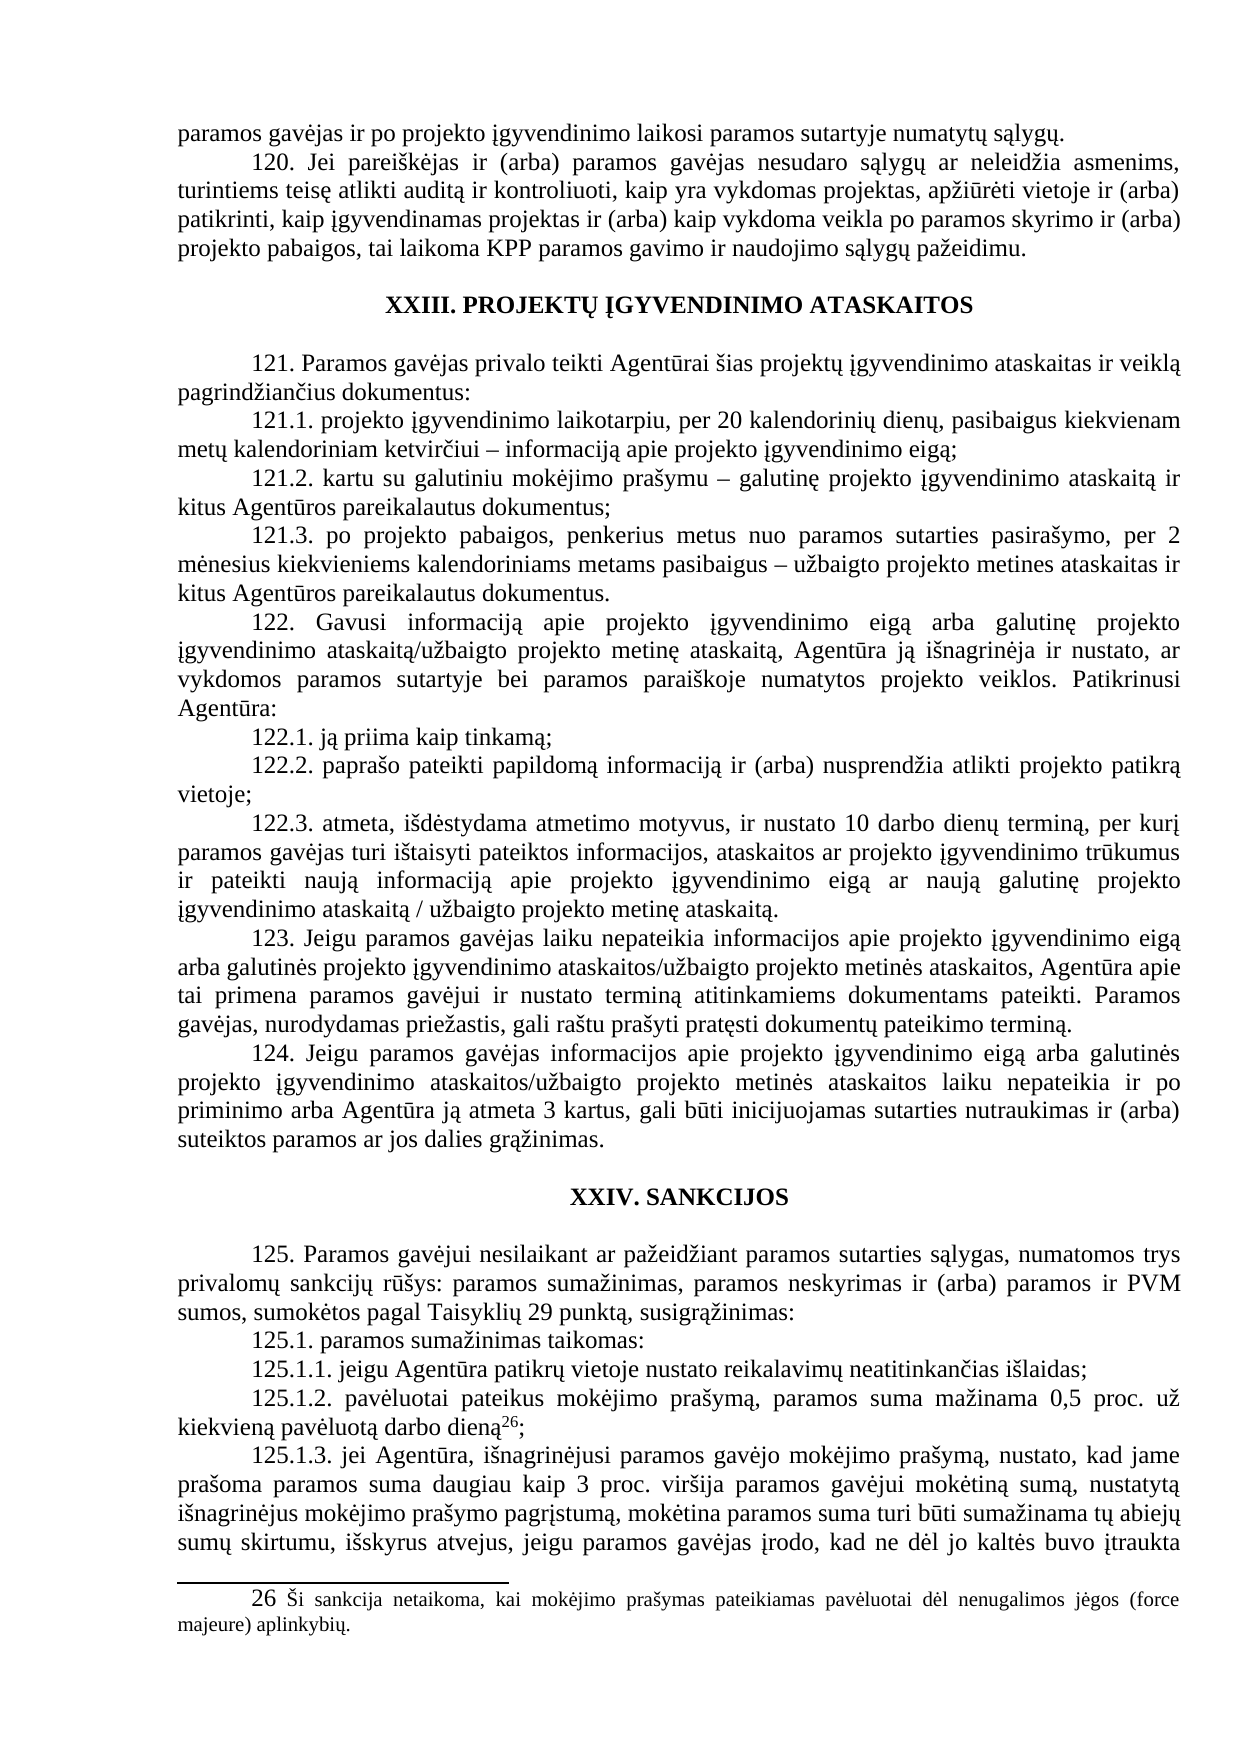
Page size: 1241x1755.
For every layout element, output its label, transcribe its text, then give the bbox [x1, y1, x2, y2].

text 121.2. kartu su galutiniu mokėjimo prašymu – galutinę projekto įgyvendinimo ataskaitą ir kitus Agentūros pareikalautus dokumentus; [177, 463, 1181, 521]
text XXIV. SANKCIJOS [177, 1182, 1181, 1211]
text 125.1.2. pavėluotai pateikus mokėjimo prašymą, paramos suma mažinama 0,5 proc. už kiekvieną pavėluotą darbo dieną; [177, 1383, 1181, 1441]
text XXIII. PROJEKTŲ ĮGYVENDINIMO ATASKAITOS [177, 291, 1181, 319]
text 122.2. paprašo pateikti papildomą informaciją ir (arba) nusprendžia atlikti projekto patikrą vietoje; [177, 751, 1181, 808]
text 125. Paramos gavėjui nesilaikant ar pažeidžiant paramos sutarties sąlygas, numatomos trys privalomų sankcijų rūšys: paramos sumažinimas, paramos neskyrimas ir (arba) paramos ir PVM sumos, sumokėtos pagal Taisyklių 29 punktą, susigrąžinimas: [177, 1239, 1181, 1326]
text 121. Paramos gavėjas privalo teikti Agentūrai šias projektų įgyvendinimo ataskaitas ir veiklą pagrindžiančius dokumentus: [177, 348, 1181, 406]
text 125.1.1. jeigu Agentūra patikrų vietoje nustato reikalavimų neatitinkančias išlaidas; [177, 1354, 1181, 1383]
text 120. Jei pareiškėjas ir (arba) paramos gavėjas nesudaro sąlygų ar neleidžia asmenims, turintiems teisę atlikti auditą ir kontroliuoti, kaip yra vykdomas projektas, apžiūrėti vietoje ir (arba) patikrinti, kaip įgyvendinamas projektas ir (arba) kaip vykdoma veikla po paramos skyrimo ir (arba) projekto pabaigos, tai laikoma KPP paramos gavimo ir naudojimo sąlygų pažeidimu. [177, 147, 1181, 262]
text 121.1. projekto įgyvendinimo laikotarpiu, per 20 kalendorinių dienų, pasibaigus kiekvienam metų kalendoriniam ketvirčiui – informaciją apie projekto įgyvendinimo eigą; [177, 406, 1181, 463]
text 125.1. paramos sumažinimas taikomas: [177, 1326, 1181, 1354]
text paramos gavėjas ir po projekto įgyvendinimo laikosi paramos sutartyje numatytų sąlygų. [177, 118, 1181, 147]
text 121.3. po projekto pabaigos, penkerius metus nuo paramos sutarties pasirašymo, per 2 mėnesius kiekvieniems kalendoriniams metams pasibaigus – užbaigto projekto metines ataskaitas ir kitus Agentūros pareikalautus dokumentus. [177, 521, 1181, 607]
text 122.3. atmeta, išdėstydama atmetimo motyvus, ir nustato 10 darbo dienų terminą, per kurį paramos gavėjas turi ištaisyti pateiktos informacijos, ataskaitos ar projekto įgyvendinimo trūkumus ir pateikti naują informaciją apie projekto įgyvendinimo eigą ar naują galutinę projekto įgyvendinimo ataskaitą / užbaigto projekto metinę ataskaitą. [177, 808, 1181, 923]
text 122. Gavusi informaciją apie projekto įgyvendinimo eigą arba galutinę projekto įgyvendinimo ataskaitą/užbaigto projekto metinę ataskaitą, Agentūra ją išnagrinėja ir nustato, ar vykdomos paramos sutartyje bei paramos paraiškoje numatytos projekto veiklos. Patikrinusi Agentūra: [177, 607, 1181, 722]
text 124. Jeigu paramos gavėjas informacijos apie projekto įgyvendinimo eigą arba galutinės projekto įgyvendinimo ataskaitos/užbaigto projekto metinės ataskaitos laiku nepateikia ir po priminimo arba Agentūra ją atmeta 3 kartus, gali būti inicijuojamas sutarties nutraukimas ir (arba) suteiktos paramos ar jos dalies grąžinimas. [177, 1038, 1181, 1153]
text 123. Jeigu paramos gavėjas laiku nepateikia informacijos apie projekto įgyvendinimo eigą arba galutinės projekto įgyvendinimo ataskaitos/užbaigto projekto metinės ataskaitos, Agentūra apie tai primena paramos gavėjui ir nustato terminą atitinkamiems dokumentams pateikti. Paramos gavėjas, nurodydamas priežastis, gali raštu prašyti pratęsti dokumentų pateikimo terminą. [177, 923, 1181, 1038]
text Ši sankcija netaikoma, kai mokėjimo prašymas pateikiamas pavėluotai dėl nenugalimos jėgos (force majeure) aplinkybių. [177, 1583, 1181, 1636]
text 122.1. ją priima kaip tinkamą; [177, 722, 1181, 751]
text 125.1.3. jei Agentūra, išnagrinėjusi paramos gavėjo mokėjimo prašymą, nustato, kad jame prašoma paramos suma daugiau kaip 3 proc. viršija paramos gavėjui mokėtiną sumą, nustatytą išnagrinėjus mokėjimo prašymo pagrįstumą, mokėtina paramos suma turi būti sumažinama tų abiejų sumų skirtumu, išskyrus atvejus, jeigu paramos gavėjas įrodo, kad ne dėl jo kaltės buvo įtraukta [177, 1441, 1181, 1556]
